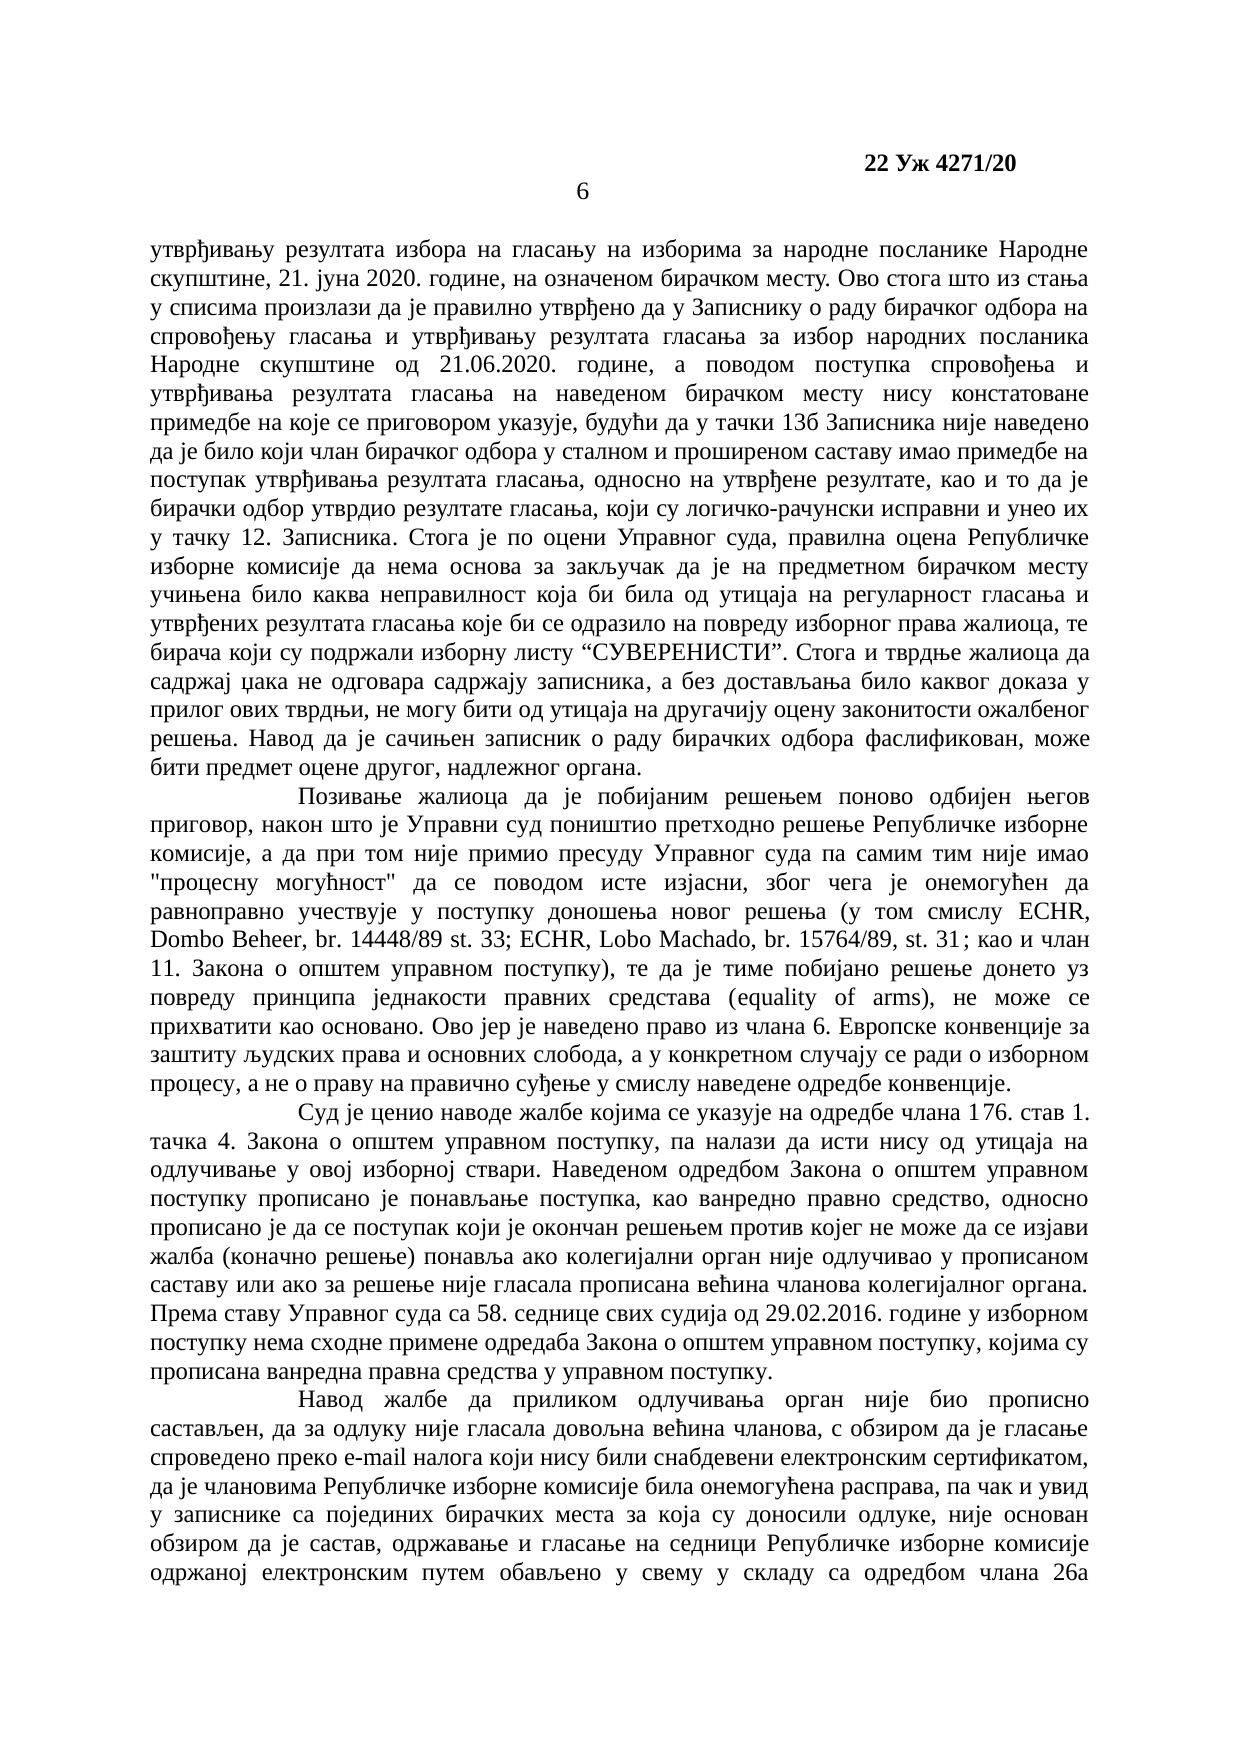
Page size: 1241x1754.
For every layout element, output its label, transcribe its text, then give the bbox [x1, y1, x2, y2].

text утврђивању резултата избора на гласању на изборима за народне посланике Народне скупштине, 21. јуна 2020. године, на означеном бирачком месту. Ово стога што из стања у списима произлази да је правилно утврђено да у Записнику о раду бирачког одбора на спровођењу гласања и утврђивању резултата гласања за избор народних посланика Народне скупштине од 21.06.2020. године, а поводом поступка спровођења и утврђивања резултата гласања на наведеном бирачком месту нису констатоване примедбе на које се приговором указује, будући да у тачки 13б Записника није наведено да је било који члан бирачког одбора у сталном и проширеном саставу имао примедбе на поступак утврђивања резултата гласања, односно на утврђене резултате, као и то да је бирачки одбор утврдио резултате гласања, који су логичко-рачунски исправни и унео их у тачку 12. Записника. Стога је по оцени Управног суда, правилна оцена Републичке изборне комисије да нема основа за закључак да је на предметном бирачком месту учињена било каква неправилност која би била од утицаја на регуларност гласања и утврђених резултата гласања које би се одразило на повреду изборног права жалиоца, те бирача који су подржали изборну листу “СУВЕРЕНИСТИ”. Стога и тврдње жалиоца да садржај џака не одговара садржају записника, а без достављања било каквог доказа у прилог ових тврдњи, не могу бити од утицаја на другачију оцену законитости ожалбеног решења. Навод да је сачињен записник о раду бирачких одбора фаслификован, може бити предмет оцене другог, надлежног органа. [150, 234, 1090, 781]
text Суд је ценио наводе жалбе којима се указује на одредбе члана 176. став 1. тачка 4. Закона о општем управном поступку, па налази да исти нису од утицаја на одлучивање у овој изборној ствари. Наведеном одредбом Закона о општем управном поступку прописано је понављање поступка, као ванредно правно средство, односно прописано је да се поступак који је окончан решењем против којег не може да се изјави жалба (коначно решење) понавља ако колегијални орган није одлучивао у прописаном саставу или ако за решење није гласала прописана већина чланова колегијалног органа. Према ставу Управног суда са 58. седнице свих судија од 29.02.2016. године у изборном поступку нема сходне примене одредаба Закона о општем управном поступку, којима су прописана ванредна правна средства у управном поступку. [150, 1097, 1090, 1384]
text Навод жалбе да приликом одлучивања орган није био прописно састављен, да за одлуку није гласала довољна већина чланова, с обзиром да је гласање спроведено преко e-mail налога који нису били снабдевени електронским сертификатом, да је члановима Републичке изборне комисије била онемогућена расправа, па чак и увид у записнике са појединих бирачких места за која су доносили одлуке, није основан обзиром да је састав, одржавање и гласање на седници Републичке изборне комисије одржаној електронским путем обављено у свему у складу са одредбом члана 26а [150, 1384, 1090, 1586]
text Позивање жалиоца да је побијаним решењем поново одбијен његов приговор, након што је Управни суд поништио претходно решење Републичке изборне комисије, а да при том није примио пресуду Управног суда па самим тим није имао "процесну могућност" да се поводом исте изјасни, због чега је онемогућен да равноправно учествује у поступку доношења новог решења (у том смислу ECHR, Dombo Beheer, br. 14448/89 st. 33; ECHR, Lobo Machado, br. 15764/89, st. 31; као и члан 11. Закона о општем управном поступку), те да је тиме побијано решење донето уз повреду принципа једнакости правних средстава (equality of arms), не може се прихватити као основано. Ово јер је наведено право из члана 6. Европске конвенције за заштиту људских права и основних слобода, а у конкретном случају се ради о изборном процесу, а не о праву на правично суђење у смислу наведене одредбе конвенције. [150, 781, 1090, 1097]
